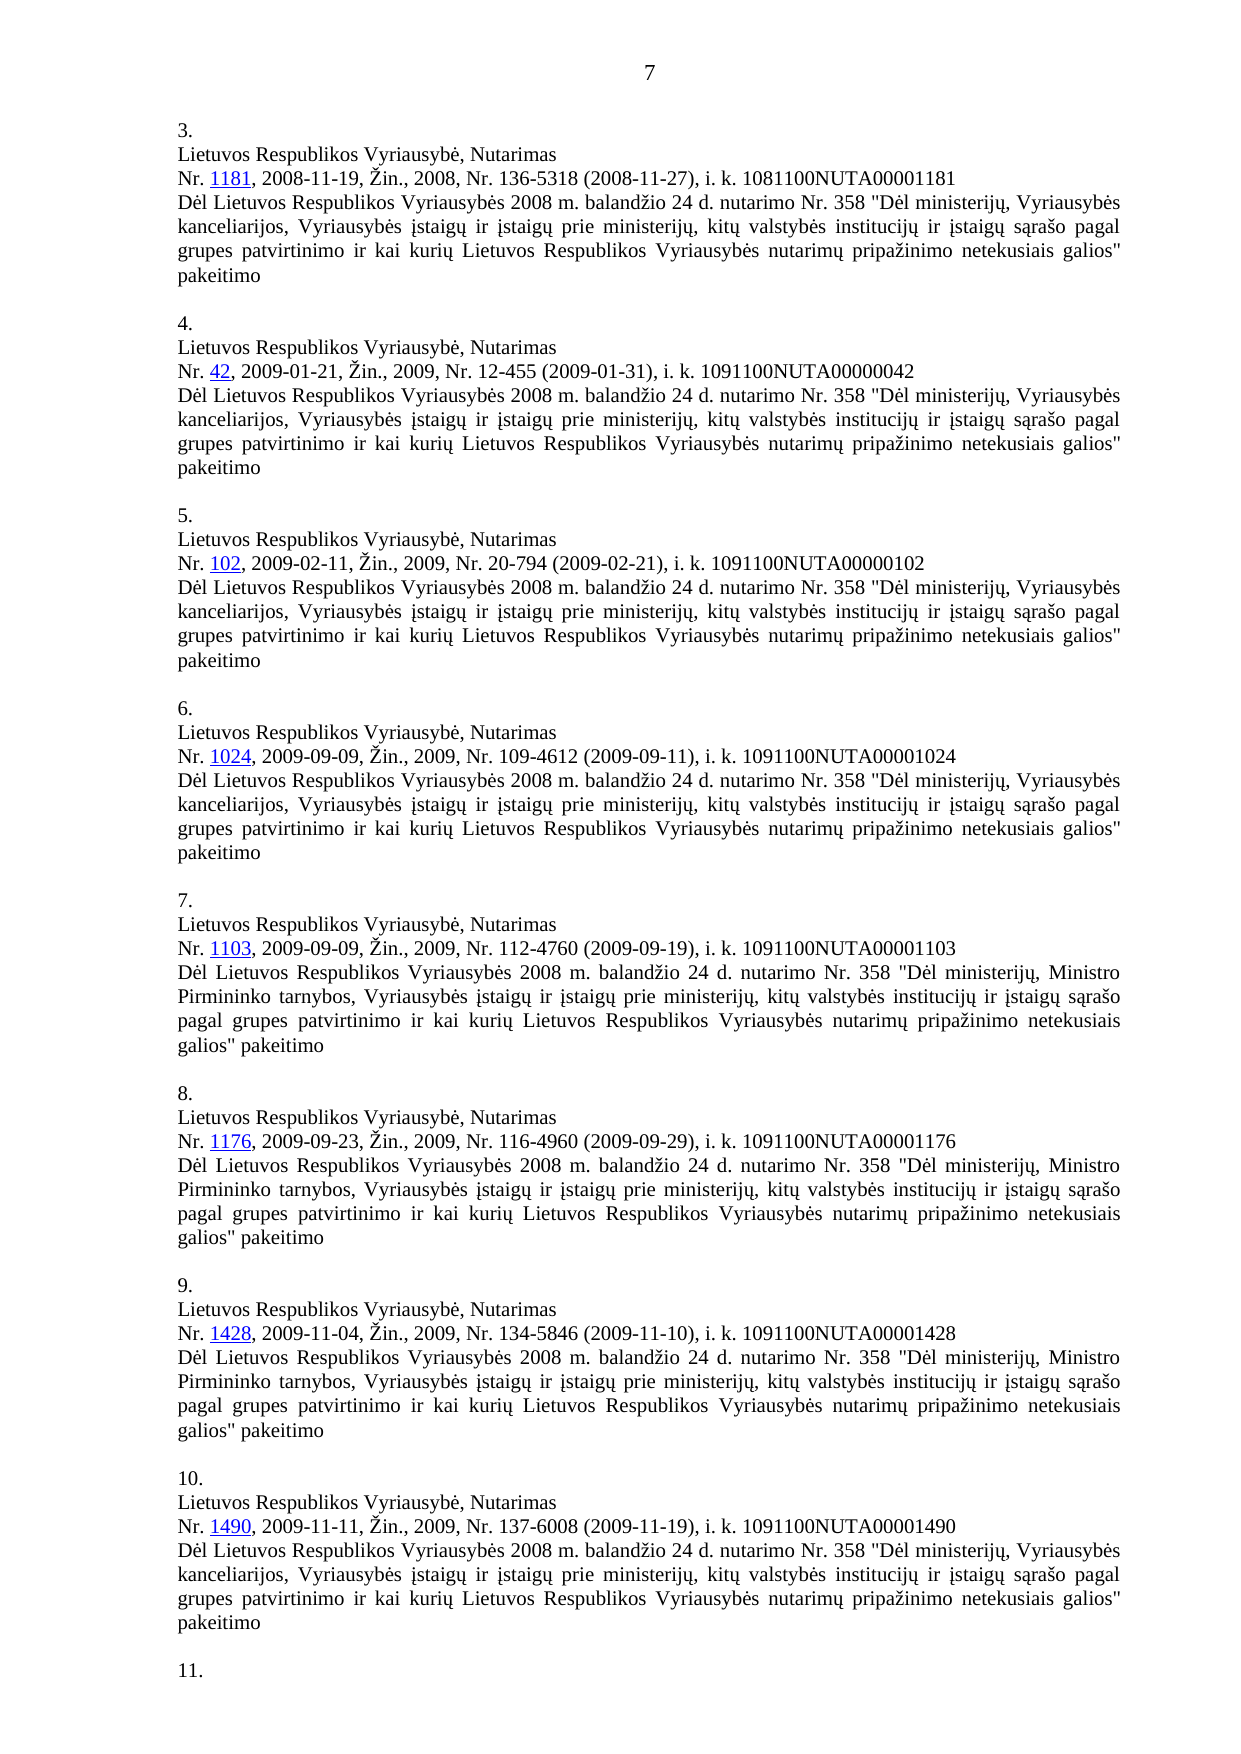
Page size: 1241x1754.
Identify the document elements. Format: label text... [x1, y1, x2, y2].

text Nr. 1176, 2009-09-23, Žin., 2009, Nr. 116-4960 (2009-09-29), i. k. 1091100NUTA00001176 [177, 1129, 1122, 1153]
text Lietuvos Respublikos Vyriausybė, Nutarimas [177, 1105, 1122, 1129]
text Lietuvos Respublikos Vyriausybė, Nutarimas [177, 1490, 1122, 1514]
text Dėl Lietuvos Respublikos Vyriausybės 2008 m. balandžio 24 d. nutarimo Nr. 358 "Dėl ministerijų, Vyriausybės kanceliarijos, Vyriausybės įstaigų ir įstaigų prie ministerijų, kitų valstybės institucijų ir įstaigų sąrašo pagal grupes patvirtinimo ir kai kurių Lietuvos Respublikos Vyriausybės nutarimų pripažinimo netekusiais galios" pakeitimo [177, 1538, 1122, 1634]
text 7. [177, 888, 1122, 912]
text Dėl Lietuvos Respublikos Vyriausybės 2008 m. balandžio 24 d. nutarimo Nr. 358 "Dėl ministerijų, Vyriausybės kanceliarijos, Vyriausybės įstaigų ir įstaigų prie ministerijų, kitų valstybės institucijų ir įstaigų sąrašo pagal grupes patvirtinimo ir kai kurių Lietuvos Respublikos Vyriausybės nutarimų pripažinimo netekusiais galios" pakeitimo [177, 575, 1122, 672]
text Nr. 1024, 2009-09-09, Žin., 2009, Nr. 109-4612 (2009-09-11), i. k. 1091100NUTA00001024 [177, 744, 1122, 768]
text Dėl Lietuvos Respublikos Vyriausybės 2008 m. balandžio 24 d. nutarimo Nr. 358 "Dėl ministerijų, Vyriausybės kanceliarijos, Vyriausybės įstaigų ir įstaigų prie ministerijų, kitų valstybės institucijų ir įstaigų sąrašo pagal grupes patvirtinimo ir kai kurių Lietuvos Respublikos Vyriausybės nutarimų pripažinimo netekusiais galios" pakeitimo [177, 383, 1122, 479]
text 5. [177, 503, 1122, 527]
text Dėl Lietuvos Respublikos Vyriausybės 2008 m. balandžio 24 d. nutarimo Nr. 358 "Dėl ministerijų, Ministro Pirmininko tarnybos, Vyriausybės įstaigų ir įstaigų prie ministerijų, kitų valstybės institucijų ir įstaigų sąrašo pagal grupes patvirtinimo ir kai kurių Lietuvos Respublikos Vyriausybės nutarimų pripažinimo netekusiais galios" pakeitimo [177, 960, 1122, 1057]
text 3. [177, 118, 1122, 142]
text Dėl Lietuvos Respublikos Vyriausybės 2008 m. balandžio 24 d. nutarimo Nr. 358 "Dėl ministerijų, Vyriausybės kanceliarijos, Vyriausybės įstaigų ir įstaigų prie ministerijų, kitų valstybės institucijų ir įstaigų sąrašo pagal grupes patvirtinimo ir kai kurių Lietuvos Respublikos Vyriausybės nutarimų pripažinimo netekusiais galios" pakeitimo [177, 190, 1122, 287]
text Nr. 102, 2009-02-11, Žin., 2009, Nr. 20-794 (2009-02-21), i. k. 1091100NUTA00000102 [177, 551, 1122, 575]
text Lietuvos Respublikos Vyriausybė, Nutarimas [177, 1297, 1122, 1321]
text Lietuvos Respublikos Vyriausybė, Nutarimas [177, 720, 1122, 744]
text 4. [177, 311, 1122, 335]
text Nr. 1103, 2009-09-09, Žin., 2009, Nr. 112-4760 (2009-09-19), i. k. 1091100NUTA00001103 [177, 936, 1122, 960]
text Nr. 1181, 2008-11-19, Žin., 2008, Nr. 136-5318 (2008-11-27), i. k. 1081100NUTA00001181 [177, 166, 1122, 190]
text Lietuvos Respublikos Vyriausybė, Nutarimas [177, 527, 1122, 551]
text Nr. 1428, 2009-11-04, Žin., 2009, Nr. 134-5846 (2009-11-10), i. k. 1091100NUTA00001428 [177, 1321, 1122, 1345]
text 6. [177, 696, 1122, 720]
text 8. [177, 1081, 1122, 1105]
text Lietuvos Respublikos Vyriausybė, Nutarimas [177, 335, 1122, 359]
text Dėl Lietuvos Respublikos Vyriausybės 2008 m. balandžio 24 d. nutarimo Nr. 358 "Dėl ministerijų, Vyriausybės kanceliarijos, Vyriausybės įstaigų ir įstaigų prie ministerijų, kitų valstybės institucijų ir įstaigų sąrašo pagal grupes patvirtinimo ir kai kurių Lietuvos Respublikos Vyriausybės nutarimų pripažinimo netekusiais galios" pakeitimo [177, 768, 1122, 864]
text Dėl Lietuvos Respublikos Vyriausybės 2008 m. balandžio 24 d. nutarimo Nr. 358 "Dėl ministerijų, Ministro Pirmininko tarnybos, Vyriausybės įstaigų ir įstaigų prie ministerijų, kitų valstybės institucijų ir įstaigų sąrašo pagal grupes patvirtinimo ir kai kurių Lietuvos Respublikos Vyriausybės nutarimų pripažinimo netekusiais galios" pakeitimo [177, 1345, 1122, 1442]
text Dėl Lietuvos Respublikos Vyriausybės 2008 m. balandžio 24 d. nutarimo Nr. 358 "Dėl ministerijų, Ministro Pirmininko tarnybos, Vyriausybės įstaigų ir įstaigų prie ministerijų, kitų valstybės institucijų ir įstaigų sąrašo pagal grupes patvirtinimo ir kai kurių Lietuvos Respublikos Vyriausybės nutarimų pripažinimo netekusiais galios" pakeitimo [177, 1153, 1122, 1249]
text 9. [177, 1273, 1122, 1297]
text Nr. 42, 2009-01-21, Žin., 2009, Nr. 12-455 (2009-01-31), i. k. 1091100NUTA00000042 [177, 359, 1122, 383]
text Lietuvos Respublikos Vyriausybė, Nutarimas [177, 142, 1122, 166]
text Lietuvos Respublikos Vyriausybė, Nutarimas [177, 912, 1122, 936]
text 11. [177, 1658, 1122, 1682]
text 10. [177, 1466, 1122, 1490]
text Nr. 1490, 2009-11-11, Žin., 2009, Nr. 137-6008 (2009-11-19), i. k. 1091100NUTA00001490 [177, 1514, 1122, 1538]
